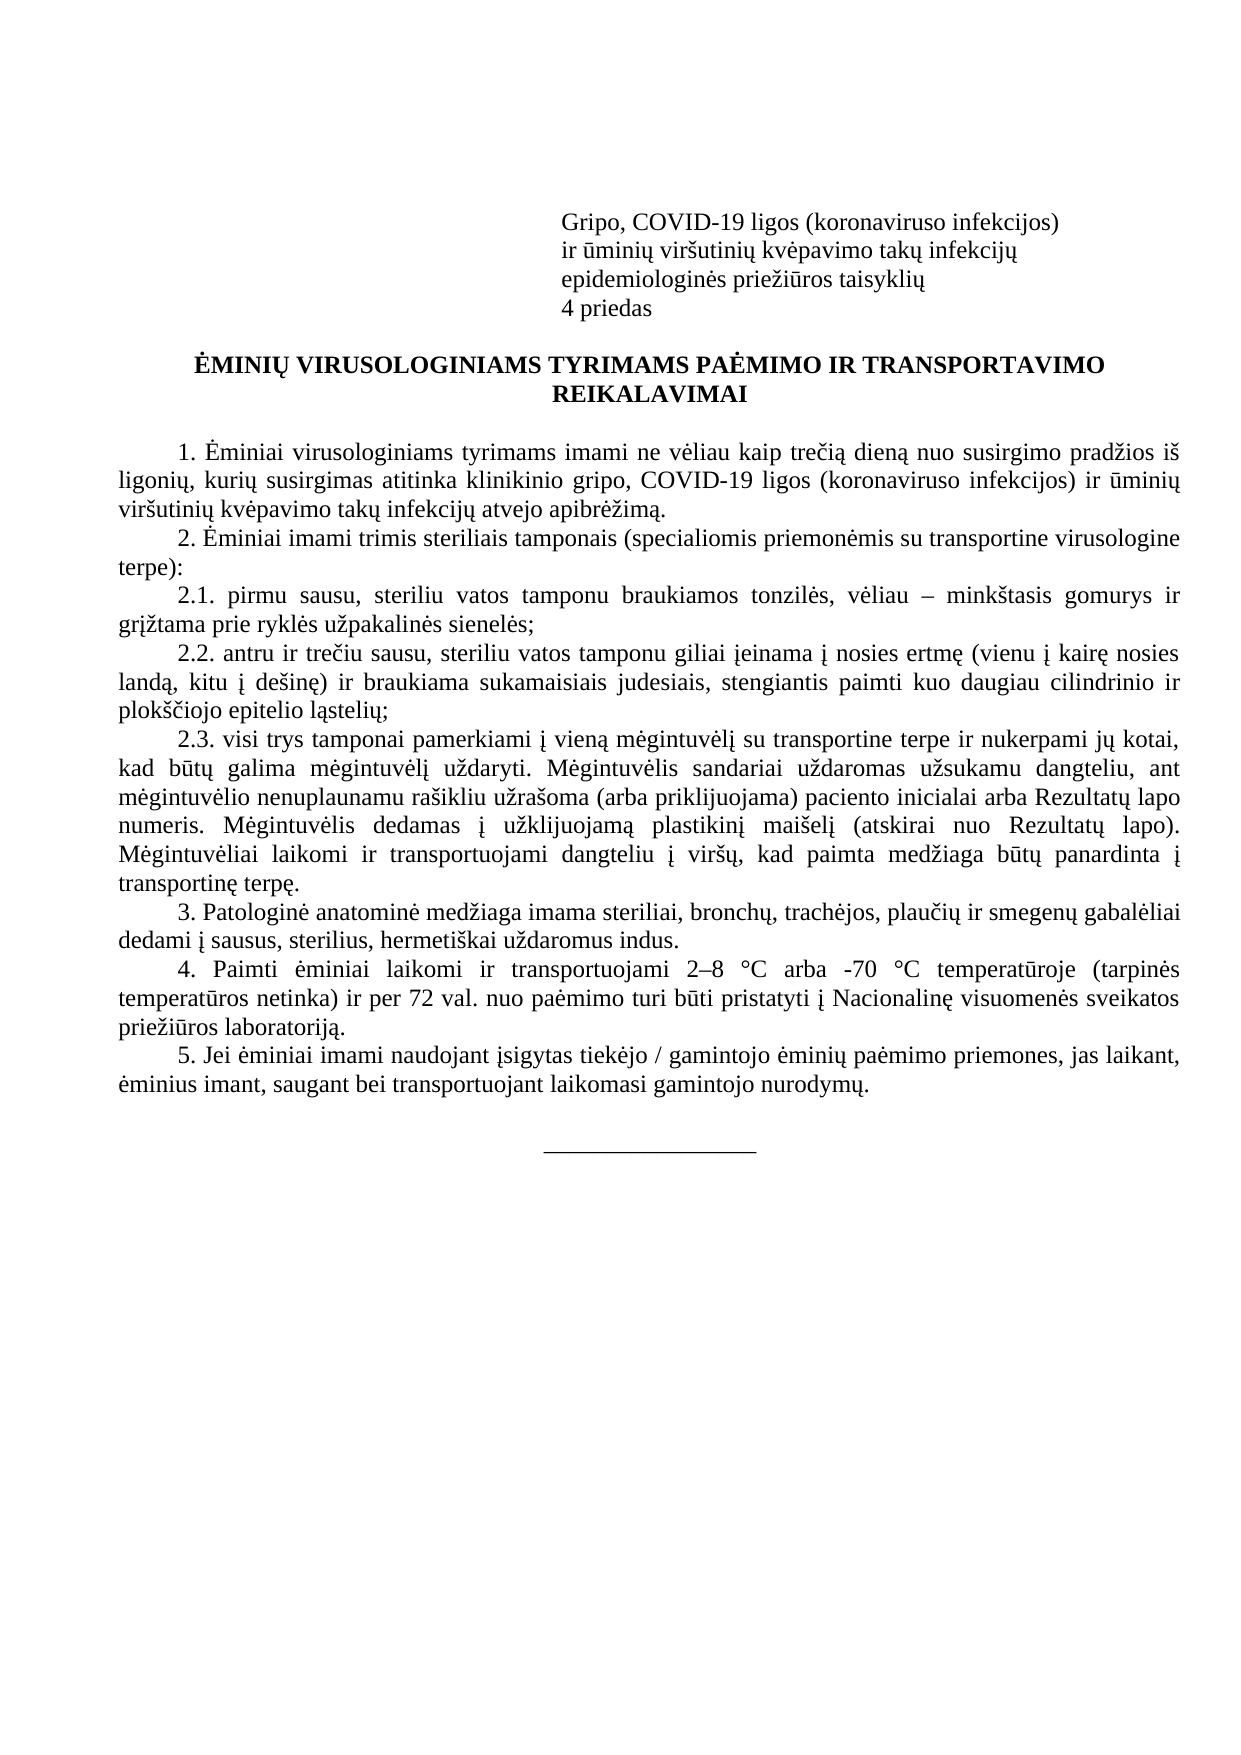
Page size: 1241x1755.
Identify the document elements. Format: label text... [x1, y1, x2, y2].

text 1. Ėminiai virusologiniams tyrimams imami ne vėliau kaip trečią dieną nuo susirgimo pradžios iš ligonių, kurių susirgimas atitinka klinikinio gripo, COVID-19 ligos (koronaviruso infekcijos) ir ūminių viršutinių kvėpavimo takų infekcijų atvejo apibrėžimą. [118, 437, 1181, 523]
text 4. Paimti ėminiai laikomi ir transportuojami 2–8 °C arba -70 °C temperatūroje (tarpinės temperatūros netinka) ir per 72 val. nuo paėmimo turi būti pristatyti į Nacionalinę visuomenės sveikatos priežiūros laboratoriją. [118, 954, 1181, 1040]
text ir ūminių viršutinių kvėpavimo takų infekcijų [118, 235, 1181, 264]
text 2.2. antru ir trečiu sausu, steriliu vatos tamponu giliai įeinama į nosies ertmę (vienu į kairę nosies landą, kitu į dešinę) ir braukiama sukamaisiais judesiais, stengiantis paimti kuo daugiau cilindrinio ir plokščiojo epitelio ląstelių; [118, 638, 1181, 724]
text 2. Ėminiai imami trimis steriliais tamponais (specialiomis priemonėmis su transportine virusologine terpe): [118, 523, 1181, 580]
text 2.1. pirmu sausu, steriliu vatos tamponu braukiamos tonzilės, vėliau – minkštasis gomurys ir grįžtama prie ryklės užpakalinės sienelės; [118, 580, 1181, 638]
text _________________ [118, 1127, 1181, 1155]
text ĖMINIŲ VIRUSOLOGINIAMS TYRIMAMS PAĖMIMO IR TRANSPORTAVIMO REIKALAVIMAI [118, 350, 1181, 408]
text epidemiologinės priežiūros taisyklių [118, 264, 1181, 293]
text Gripo, COVID-19 ligos (koronaviruso infekcijos) [118, 207, 1181, 235]
text 5. Jei ėminiai imami naudojant įsigytas tiekėjo / gamintojo ėminių paėmimo priemones, jas laikant, ėminius imant, saugant bei transportuojant laikomasi gamintojo nurodymų. [118, 1040, 1181, 1098]
text 2.3. visi trys tamponai pamerkiami į vieną mėgintuvėlį su transportine terpe ir nukerpami jų kotai, kad būtų galima mėgintuvėlį uždaryti. Mėgintuvėlis sandariai uždaromas užsukamu dangteliu, ant mėgintuvėlio nenuplaunamu rašikliu užrašoma (arba priklijuojama) paciento inicialai arba Rezultatų lapo numeris. Mėgintuvėlis dedamas į užklijuojamą plastikinį maišelį (atskirai nuo Rezultatų lapo). Mėgintuvėliai laikomi ir transportuojami dangteliu į viršų, kad paimta medžiaga būtų panardinta į transportinę terpę. [118, 724, 1181, 897]
text 3. Patologinė anatominė medžiaga imama steriliai, bronchų, trachėjos, plaučių ir smegenų gabalėliai dedami į sausus, sterilius, hermetiškai uždaromus indus. [118, 897, 1181, 954]
text 4 priedas [118, 293, 1181, 322]
